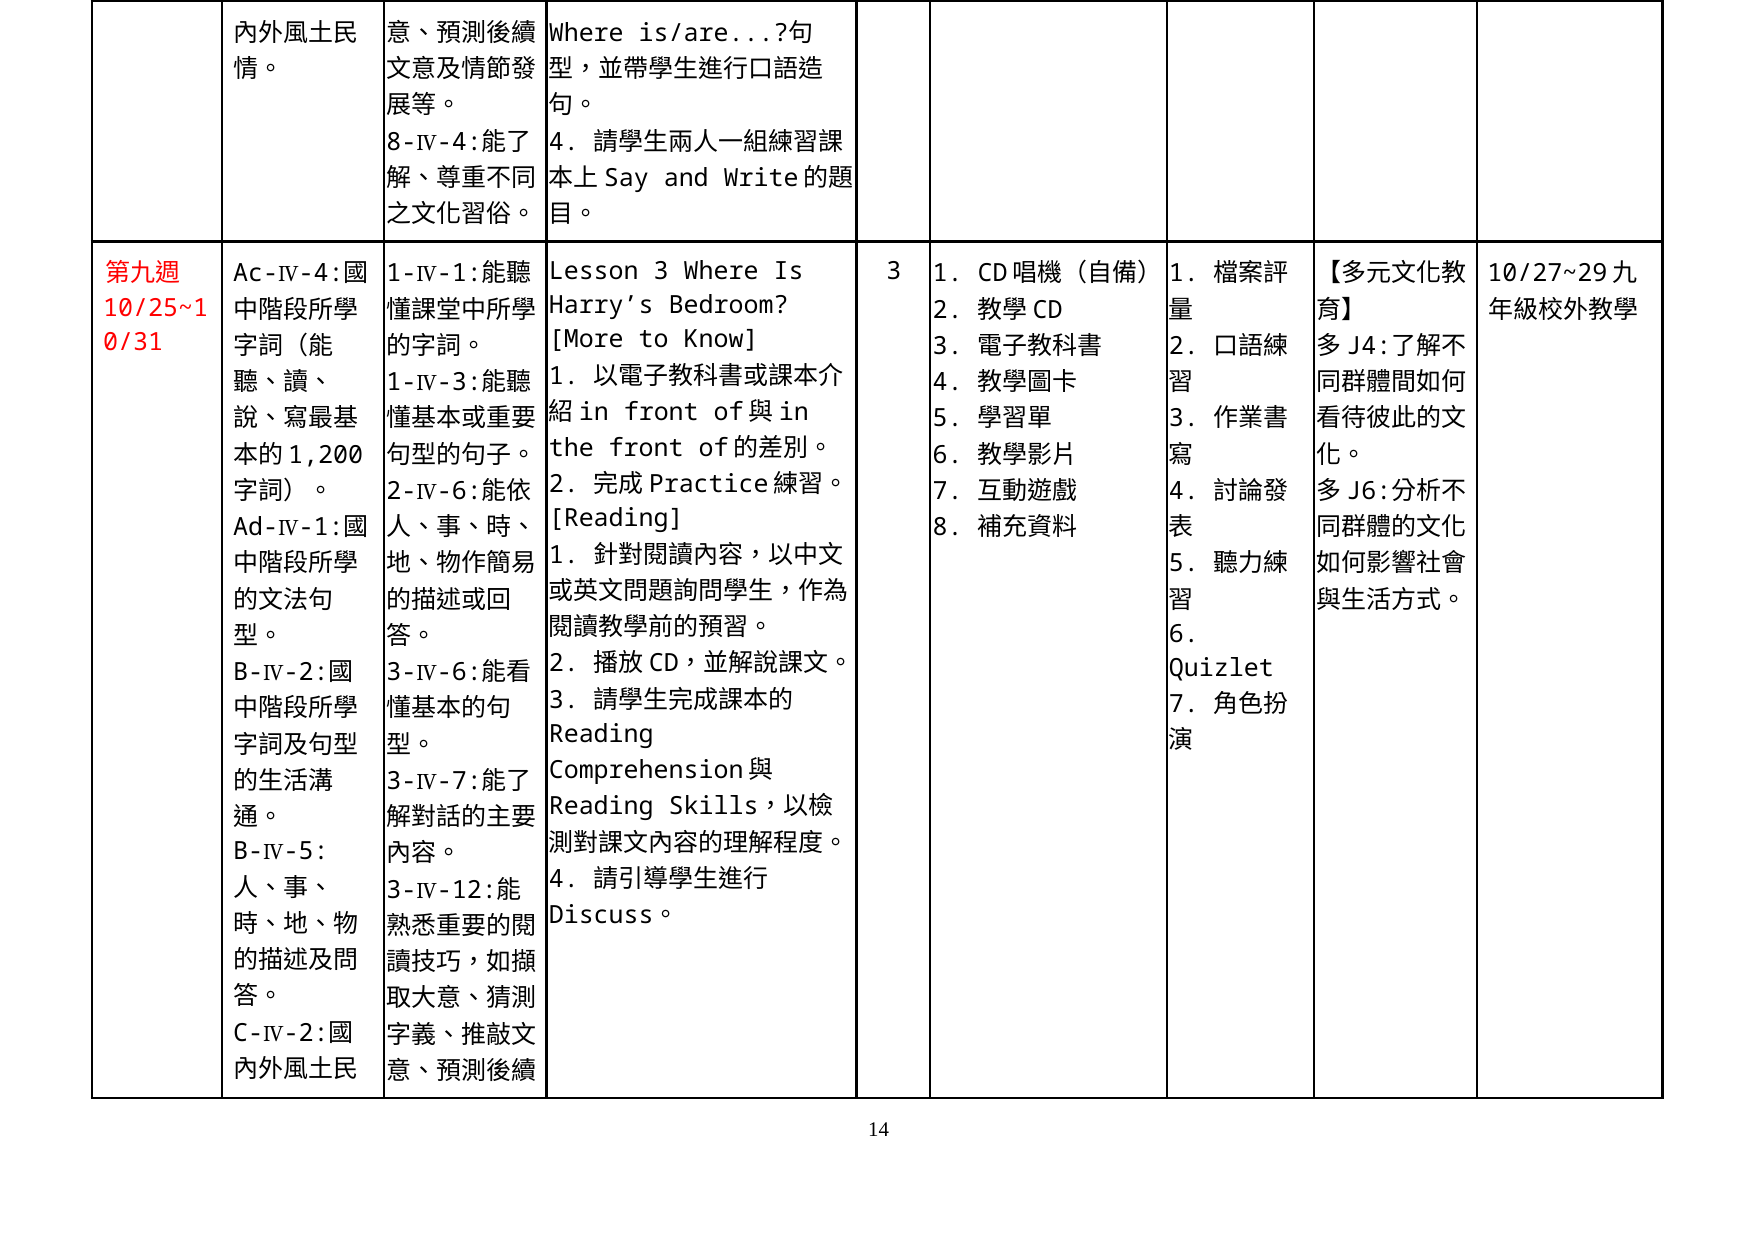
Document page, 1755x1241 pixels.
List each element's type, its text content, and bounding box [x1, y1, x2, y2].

table_cell 內外風土民情。 [223, 2, 383, 240]
table_cell [93, 2, 221, 240]
table_cell 10/27~29九年級校外教學 [1478, 243, 1661, 1097]
table_cell 【多元文化教育】 多J4:了解不同群體間如何看待彼此的文化。 多J6:分析不同群體的文化如何影響社會與生活方式。 [1315, 243, 1476, 1097]
table_cell 1. 檔案評量 2. 口語練習 3. 作業書寫 4. 討論發表 5. 聽力練習 6. Quizlet 7. 角色扮演 [1168, 243, 1313, 1097]
table_cell [1168, 2, 1313, 240]
table_cell [1315, 2, 1476, 240]
table_cell 3 [858, 243, 929, 1097]
table_cell [1478, 2, 1661, 240]
table_cell [858, 2, 929, 240]
table_cell 1. CD唱機（自備） 2. 教學CD 3. 電子教科書 4. 教學圖卡 5. 學習單 6. 教學影片 7. 互動遊戲 8. 補充資料 [931, 243, 1166, 1097]
table_cell Ac-Ⅳ-4:國中階段所學字詞（能聽、讀、說、寫最基本的1,200字詞）。 Ad-Ⅳ-1:國中階段所學的文法句型。 B-Ⅳ-2:國中階段所學字詞及句型的生活溝通。 B-Ⅳ-5:人、事、時、地、物的描述及問答。 C-Ⅳ-2:國內外風土民 [223, 243, 383, 1097]
table_cell Where is/are...?句型，並帶學生進行口語造句。 4. 請學生兩人一組練習課本上Say and Write的題目。 [548, 2, 855, 240]
table_cell [931, 2, 1166, 240]
table_cell 意、預測後續文意及情節發展等。 8-Ⅳ-4:能了解、尊重不同之文化習俗。 [385, 2, 545, 240]
table_cell Lesson 3 Where Is Harry’s Bedroom? [More to Know] 1. 以電子教科書或課本介紹in front of與in the front of的差別。 2. 完成Practice練習。 [Reading] 1. 針對閱讀內容，以中文或英文問題詢問學生，作為閱讀教學前的預習。 2. 播放CD，並解說課文。 3. 請學生完成課本的Reading Comprehension與Reading Skills，以檢測對課文內容的理解程度。 4. 請引導學生進行Discuss。 [548, 243, 855, 1097]
table_cell 1-Ⅳ-1:能聽懂課堂中所學的字詞。 1-Ⅳ-3:能聽懂基本或重要句型的句子。 2-Ⅳ-6:能依人、事、時、地、物作簡易的描述或回答。 3-Ⅳ-6:能看懂基本的句型。 3-Ⅳ-7:能了解對話的主要內容。 3-Ⅳ-12:能熟悉重要的閱讀技巧，如擷取大意、猜測字義、推敲文意、預測後續 [385, 243, 545, 1097]
table_cell 第九週 10/25~10/31 [93, 243, 221, 1097]
